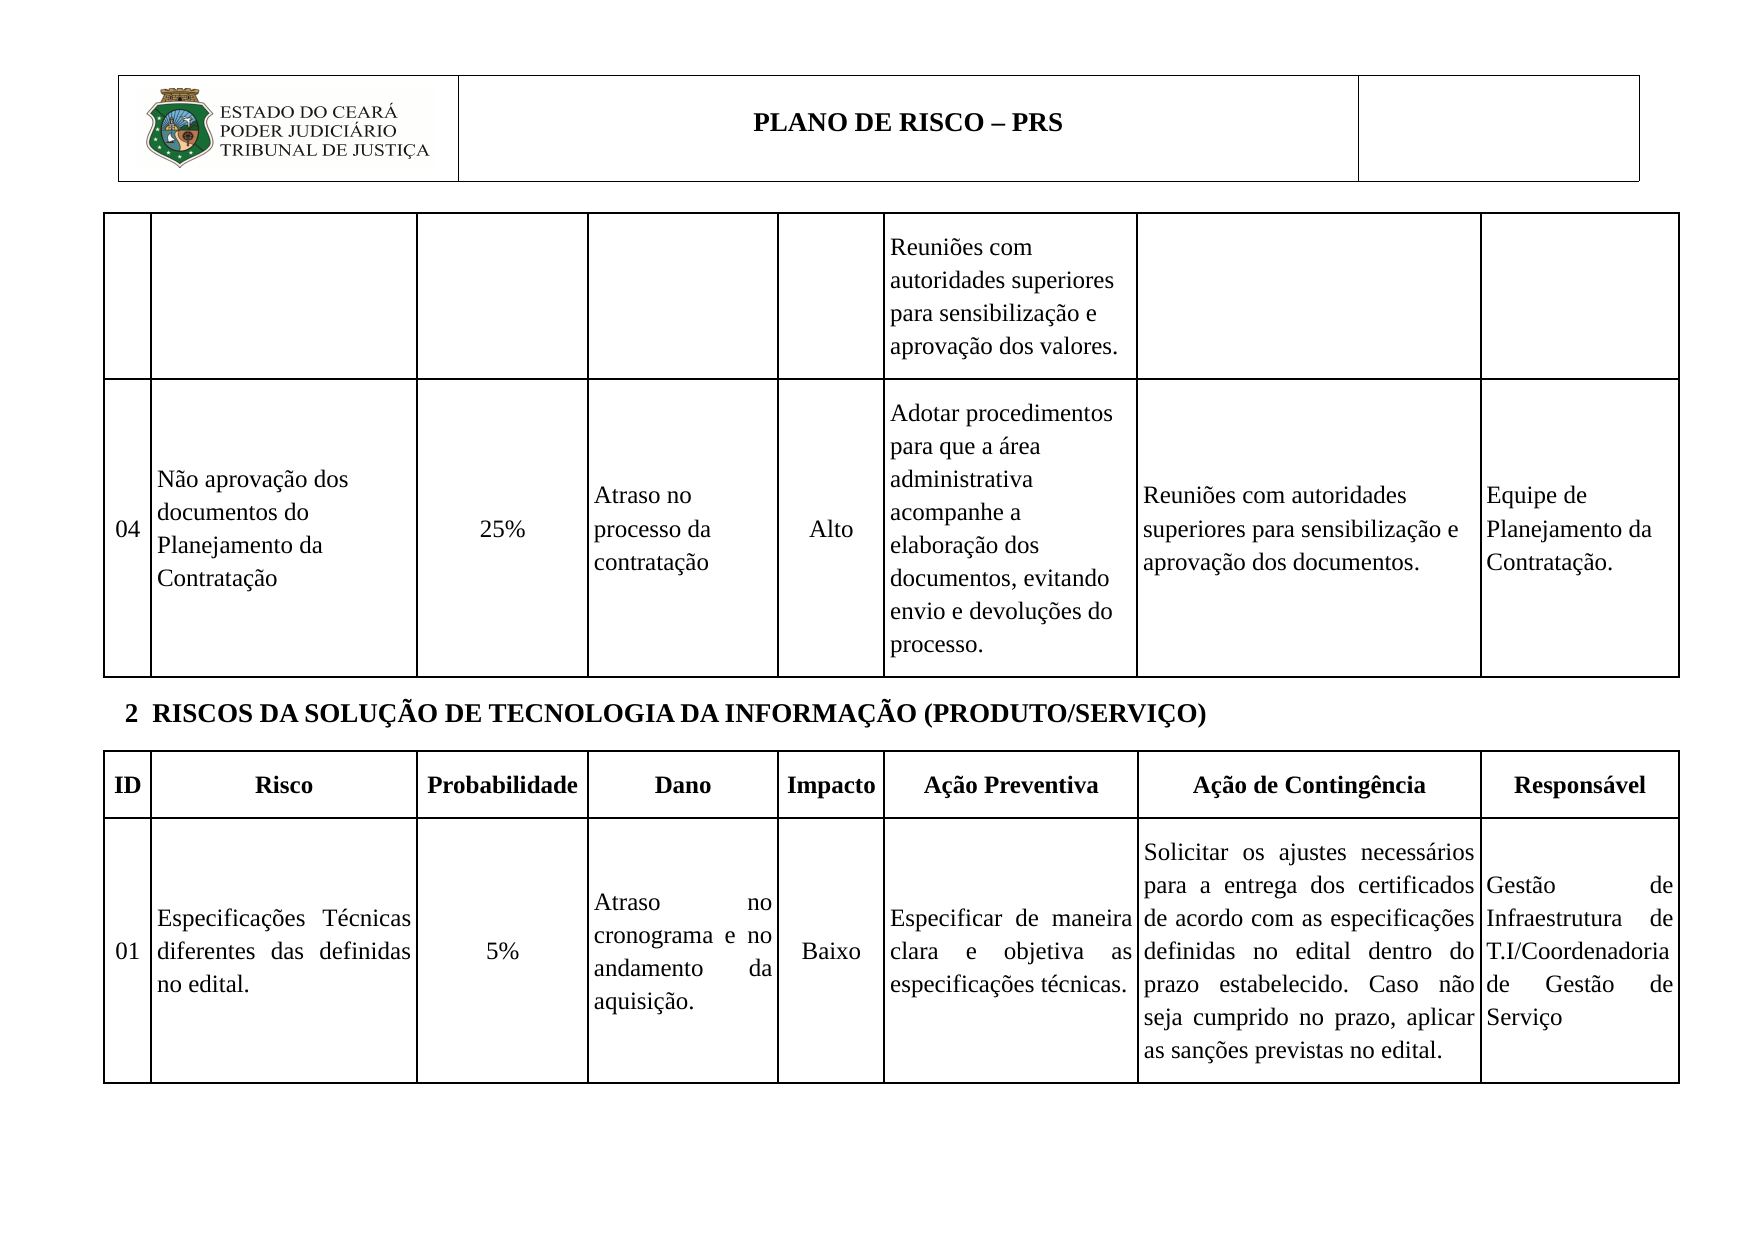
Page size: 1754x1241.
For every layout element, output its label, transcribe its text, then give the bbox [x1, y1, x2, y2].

table_cell [779, 214, 883, 378]
table_cell [152, 214, 416, 378]
table_cell [1138, 214, 1480, 378]
table_header ID [105, 752, 150, 817]
table_cell Reuniões com autoridades superiores para sensibilização e aprovação dos documentos. [1138, 380, 1480, 676]
table_cell 01 [105, 819, 150, 1082]
table_cell 25% [418, 380, 587, 676]
table_cell Reuniões com autoridades superiores para sensibilização e aprovação dos valores. [885, 214, 1136, 378]
table_cell Equipe de Planejamento da Contratação. [1482, 380, 1678, 676]
table_cell 5% [418, 819, 587, 1082]
table_cell [105, 214, 150, 378]
table_header Responsável [1482, 752, 1678, 817]
table_cell Especificar de maneira clara e objetiva as especificações técnicas. [885, 819, 1137, 1082]
table_cell Baixo [779, 819, 883, 1082]
table_cell Adotar procedimentos para que a área administrativa acompanhe a elaboração dos documentos, evitando envio e devoluções do processo. [885, 380, 1136, 676]
table_cell Gestão de Infraestrutura de T.I/Coordenadoria de Gestão de Serviço [1482, 819, 1678, 1082]
table_cell Alto [779, 380, 883, 676]
table_cell [418, 214, 587, 378]
table_header Impacto [779, 752, 883, 817]
table_header Dano [589, 752, 777, 817]
table_cell [589, 214, 777, 378]
table_cell Atraso no cronograma e no andamento da aquisição. [589, 819, 777, 1082]
list RISCOS DA SOLUÇÃO DE TECNOLOGIA DA INFORMAÇÃO (PRODUTO/SERVIÇO) [118, 697, 1665, 728]
table_header Probabilidade [418, 752, 587, 817]
table_cell 04 [105, 380, 150, 676]
table_cell Não aprovação dos documentos do Planejamento da Contratação [152, 380, 416, 676]
table_cell Especificações Técnicas diferentes das definidas no edital. [152, 819, 416, 1082]
table_cell Solicitar os ajustes necessários para a entrega dos certificados de acordo com as especificações definidas no edital dentro do prazo estabelecido. Caso não seja cumprido no prazo, aplicar as sanções previstas no edital. [1139, 819, 1480, 1082]
table_cell [1482, 214, 1678, 378]
table_cell Atraso no processo da contratação [589, 380, 777, 676]
table_header Risco [152, 752, 416, 817]
table_header Ação de Contingência [1139, 752, 1480, 817]
table_header Ação Preventiva [885, 752, 1137, 817]
